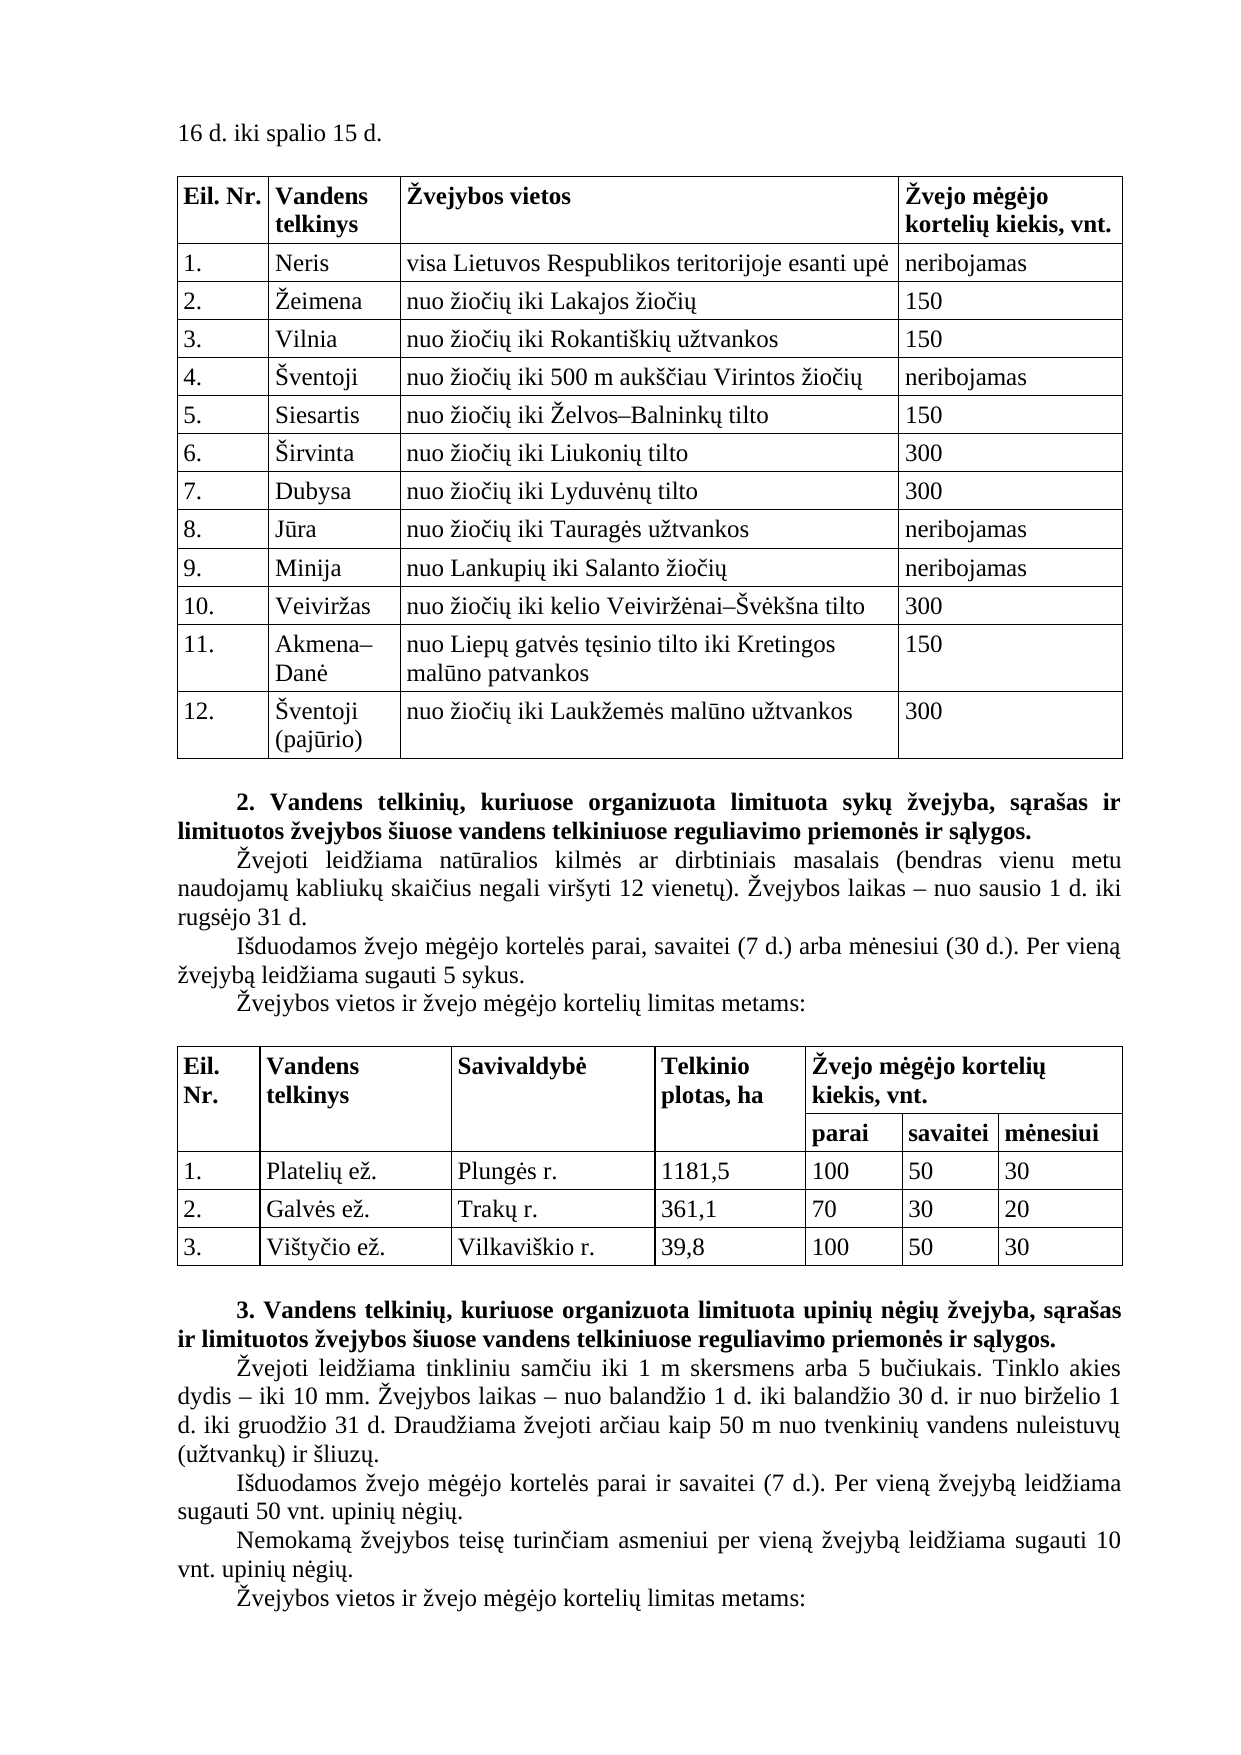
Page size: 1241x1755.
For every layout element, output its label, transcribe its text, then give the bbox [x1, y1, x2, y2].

table_cell 1181,5 [656, 1152, 805, 1189]
text 16 d. iki spalio 15 d. [177, 118, 1122, 147]
text Išduodamos žvejo mėgėjo kortelės parai, savaitei (7 d.) arba mėnesiui (30 d.). Per vieną žvejybą leidžiama sugauti 5 sykus. [177, 931, 1122, 988]
text Žvejybos vietos ir žvejo mėgėjo kortelių limitas metams: [177, 988, 1122, 1017]
table_cell nuo žiočių iki Rokantiškių užtvankos [401, 320, 898, 357]
table_cell 2. [178, 1190, 259, 1227]
table_cell 300 [899, 472, 1122, 509]
table_cell nuo žiočių iki kelio Veiviržėnai–Švėkšna tilto [401, 587, 898, 624]
table_cell Žeimena [269, 282, 400, 319]
text Nemokamą žvejybos teisę turinčiam asmeniui per vieną žvejybą leidžiama sugauti 10 vnt. upinių nėgių. [177, 1525, 1122, 1583]
table_cell 10. [178, 587, 268, 624]
text Žvejybos vietos ir žvejo mėgėjo kortelių limitas metams: [177, 1583, 1122, 1611]
table_header Vandens telkinys [269, 177, 400, 242]
table_cell 30 [903, 1190, 998, 1227]
table_cell 5. [178, 396, 268, 433]
table_cell nuo žiočių iki Liukonių tilto [401, 434, 898, 471]
table_cell 30 [999, 1228, 1122, 1265]
table_cell nuo žiočių iki 500 m aukščiau Virintos žiočių [401, 358, 898, 395]
text 3. Vandens telkinių, kuriuose organizuota limituota upinių nėgių žvejyba, sąrašas ir limituotos žvejybos šiuose vandens telkiniuose reguliavimo priemonės ir sąlygos. [177, 1295, 1122, 1353]
table_cell Dubysa [269, 472, 400, 509]
table_cell Neris [269, 244, 400, 281]
table_cell 50 [903, 1152, 998, 1189]
table_cell 11. [178, 625, 268, 691]
table_cell neribojamas [899, 244, 1122, 281]
table_cell Jūra [269, 510, 400, 547]
table_cell 361,1 [656, 1190, 805, 1227]
table_cell neribojamas [899, 549, 1122, 586]
table_cell Vištyčio ež. [261, 1228, 451, 1265]
table_cell 300 [899, 587, 1122, 624]
table_cell nuo žiočių iki Lyduvėnų tilto [401, 472, 898, 509]
table_cell 2. [178, 282, 268, 319]
table_header Eil. Nr. [178, 177, 268, 242]
table_cell 300 [899, 434, 1122, 471]
table_cell nuo žiočių iki Tauragės užtvankos [401, 510, 898, 547]
table_cell 7. [178, 472, 268, 509]
table_header Žvejybos vietos [401, 177, 898, 242]
text Išduodamos žvejo mėgėjo kortelės parai ir savaitei (7 d.). Per vieną žvejybą leidžiama sugauti 50 vnt. upinių nėgių. [177, 1468, 1122, 1525]
table_header Žvejo mėgėjo kortelių kiekis, vnt. [806, 1047, 1122, 1113]
text Žvejoti leidžiama natūralios kilmės ar dirbtiniais masalais (bendras vienu metu naudojamų kabliukų skaičius negali viršyti 12 vienetų). Žvejybos laikas – nuo sausio 1 d. iki rugsėjo 31 d. [177, 845, 1122, 931]
table_header Žvejo mėgėjo kortelių kiekis, vnt. [899, 177, 1122, 242]
table_cell 9. [178, 549, 268, 586]
table_cell 150 [899, 320, 1122, 357]
table_cell Minija [269, 549, 400, 586]
table_cell 100 [806, 1152, 902, 1189]
table_cell 3. [178, 1228, 259, 1265]
table_cell nuo žiočių iki Želvos–Balninkų tilto [401, 396, 898, 433]
table_cell 20 [999, 1190, 1122, 1227]
table_cell nuo žiočių iki Lakajos žiočių [401, 282, 898, 319]
table_cell nuo žiočių iki Laukžemės malūno užtvankos [401, 692, 898, 757]
table_header Vandens telkinys [261, 1047, 451, 1151]
table_cell Akmena–Danė [269, 625, 400, 691]
table_cell savaitei [903, 1114, 998, 1151]
table_cell neribojamas [899, 358, 1122, 395]
table_cell 70 [806, 1190, 902, 1227]
table_cell 1. [178, 244, 268, 281]
table_cell 30 [999, 1152, 1122, 1189]
table_cell 8. [178, 510, 268, 547]
table_cell Siesartis [269, 396, 400, 433]
table_cell mėnesiui [999, 1114, 1122, 1151]
table_cell Širvinta [269, 434, 400, 471]
table_cell 150 [899, 282, 1122, 319]
table_cell Galvės ež. [261, 1190, 451, 1227]
table_cell Veiviržas [269, 587, 400, 624]
table_cell 3. [178, 320, 268, 357]
table_cell neribojamas [899, 510, 1122, 547]
table_cell 6. [178, 434, 268, 471]
table_cell Plungės r. [452, 1152, 654, 1189]
table_cell Vilnia [269, 320, 400, 357]
table_cell parai [806, 1114, 902, 1151]
table_header Savivaldybė [452, 1047, 654, 1151]
table_cell nuo Liepų gatvės tęsinio tilto iki Kretingos malūno patvankos [401, 625, 898, 691]
table_cell 50 [903, 1228, 998, 1265]
table_cell 39,8 [656, 1228, 805, 1265]
table_header Telkinio plotas, ha [656, 1047, 805, 1151]
table_cell 12. [178, 692, 268, 757]
table_cell 100 [806, 1228, 902, 1265]
text 2. Vandens telkinių, kuriuose organizuota limituota sykų žvejyba, sąrašas ir limituotos žvejybos šiuose vandens telkiniuose reguliavimo priemonės ir sąlygos. [177, 787, 1122, 845]
table_cell 4. [178, 358, 268, 395]
table_cell Šventoji (pajūrio) [269, 692, 400, 757]
table_cell Šventoji [269, 358, 400, 395]
table_cell 300 [899, 692, 1122, 757]
table_header Eil. Nr. [178, 1047, 259, 1151]
table_cell 150 [899, 625, 1122, 691]
table_cell 1. [178, 1152, 259, 1189]
table_cell Platelių ež. [261, 1152, 451, 1189]
table_cell Vilkaviškio r. [452, 1228, 654, 1265]
table_cell Trakų r. [452, 1190, 654, 1227]
table_cell 150 [899, 396, 1122, 433]
text Žvejoti leidžiama tinkliniu samčiu iki 1 m skersmens arba 5 bučiukais. Tinklo akies dydis – iki 10 mm. Žvejybos laikas – nuo balandžio 1 d. iki balandžio 30 d. ir nuo birželio 1 d. iki gruodžio 31 d. Draudžiama žvejoti arčiau kaip 50 m nuo tvenkinių vandens nuleistuvų (užtvankų) ir šliuzų. [177, 1353, 1122, 1468]
table_cell visa Lietuvos Respublikos teritorijoje esanti upė [401, 244, 898, 281]
table_cell nuo Lankupių iki Salanto žiočių [401, 549, 898, 586]
